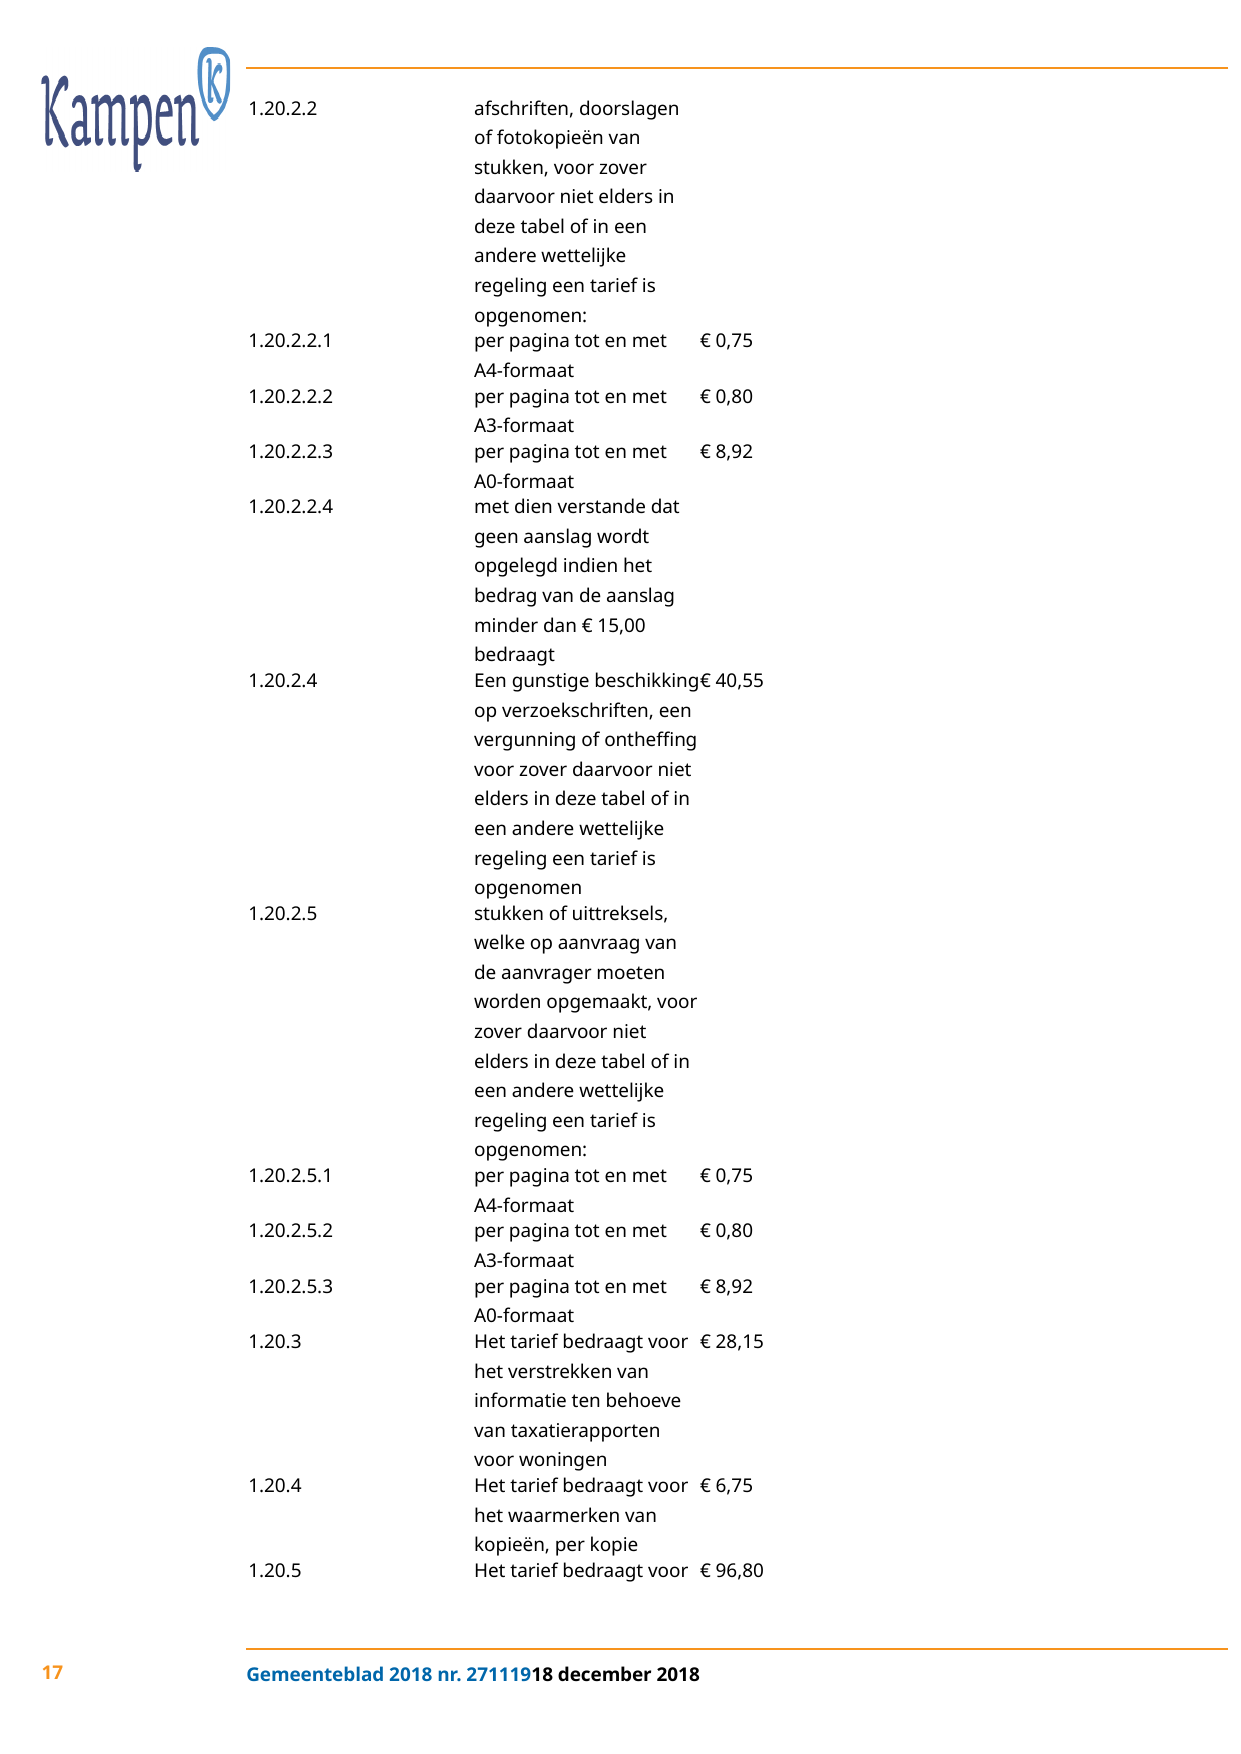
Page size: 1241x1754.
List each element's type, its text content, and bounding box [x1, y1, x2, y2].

table_cell 1.20.5 [248, 1557, 474, 1583]
table_cell 1.20.4 [248, 1473, 474, 1557]
table_cell 1.20.2.5.3 [248, 1273, 474, 1328]
table_cell Een gunstige beschikking op verzoekschriften, een vergunning of ontheffing voor zover daarvoor niet elders in deze tabel of in een andere wettelijke regeling een tarief is opgenomen [474, 667, 700, 900]
table_cell € 0,80 [700, 1218, 926, 1273]
table_cell 1.20.2.5.1 [248, 1163, 474, 1218]
table_cell afschriften, doorslagen of fotokopieën van stukken, voor zover daarvoor niet elders in deze tabel of in een andere wettelijke regeling een tarief is opgenomen: [474, 95, 700, 328]
table_cell 1.20.2.5.2 [248, 1218, 474, 1273]
table_cell stukken of uittreksels, welke op aanvraag van de aanvrager moeten worden opgemaakt, voor zover daarvoor niet elders in deze tabel of in een andere wettelijke regeling een tarief is opgenomen: [474, 900, 700, 1162]
table_cell met dien verstande dat geen aanslag wordt opgelegd indien het bedrag van de aanslag minder dan € 15,00 bedraagt [474, 494, 700, 667]
table_cell per pagina tot en met A3-formaat [474, 383, 700, 438]
table_cell 1.20.2.2.4 [248, 494, 474, 667]
table_cell Het tarief bedraagt voor het waarmerken van kopieën, per kopie [474, 1473, 700, 1557]
picture [41, 47, 231, 172]
table_cell € 8,92 [700, 438, 926, 493]
table_cell € 40,55 [700, 667, 926, 900]
table_cell 1.20.3 [248, 1328, 474, 1472]
table_cell € 6,75 [700, 1473, 926, 1557]
table_cell per pagina tot en met A0-formaat [474, 438, 700, 493]
table_cell € 8,92 [700, 1273, 926, 1328]
table_cell per pagina tot en met A4-formaat [474, 1163, 700, 1218]
table_cell 1.20.2.2.2 [248, 383, 474, 438]
table_cell 1.20.2.5 [248, 900, 474, 1162]
table_cell per pagina tot en met A3-formaat [474, 1218, 700, 1273]
table_cell 1.20.2.2.3 [248, 438, 474, 493]
table_cell € 0,75 [700, 328, 926, 383]
table_cell € 28,15 [700, 1328, 926, 1472]
table_cell per pagina tot en met A0-formaat [474, 1273, 700, 1328]
table_cell € 96,80 [700, 1557, 926, 1583]
table_cell [700, 95, 926, 328]
table_cell [700, 494, 926, 667]
table_cell 1.20.2.4 [248, 667, 474, 900]
table_cell € 0,80 [700, 383, 926, 438]
table_cell 1.20.2.2 [248, 95, 474, 328]
table_cell 1.20.2.2.1 [248, 328, 474, 383]
table_cell [700, 900, 926, 1162]
table_cell Het tarief bedraagt voor [474, 1557, 700, 1583]
table_cell Het tarief bedraagt voor het verstrekken van informatie ten behoeve van taxatierapporten voor woningen [474, 1328, 700, 1472]
table_cell per pagina tot en met A4-formaat [474, 328, 700, 383]
table_cell € 0,75 [700, 1163, 926, 1218]
